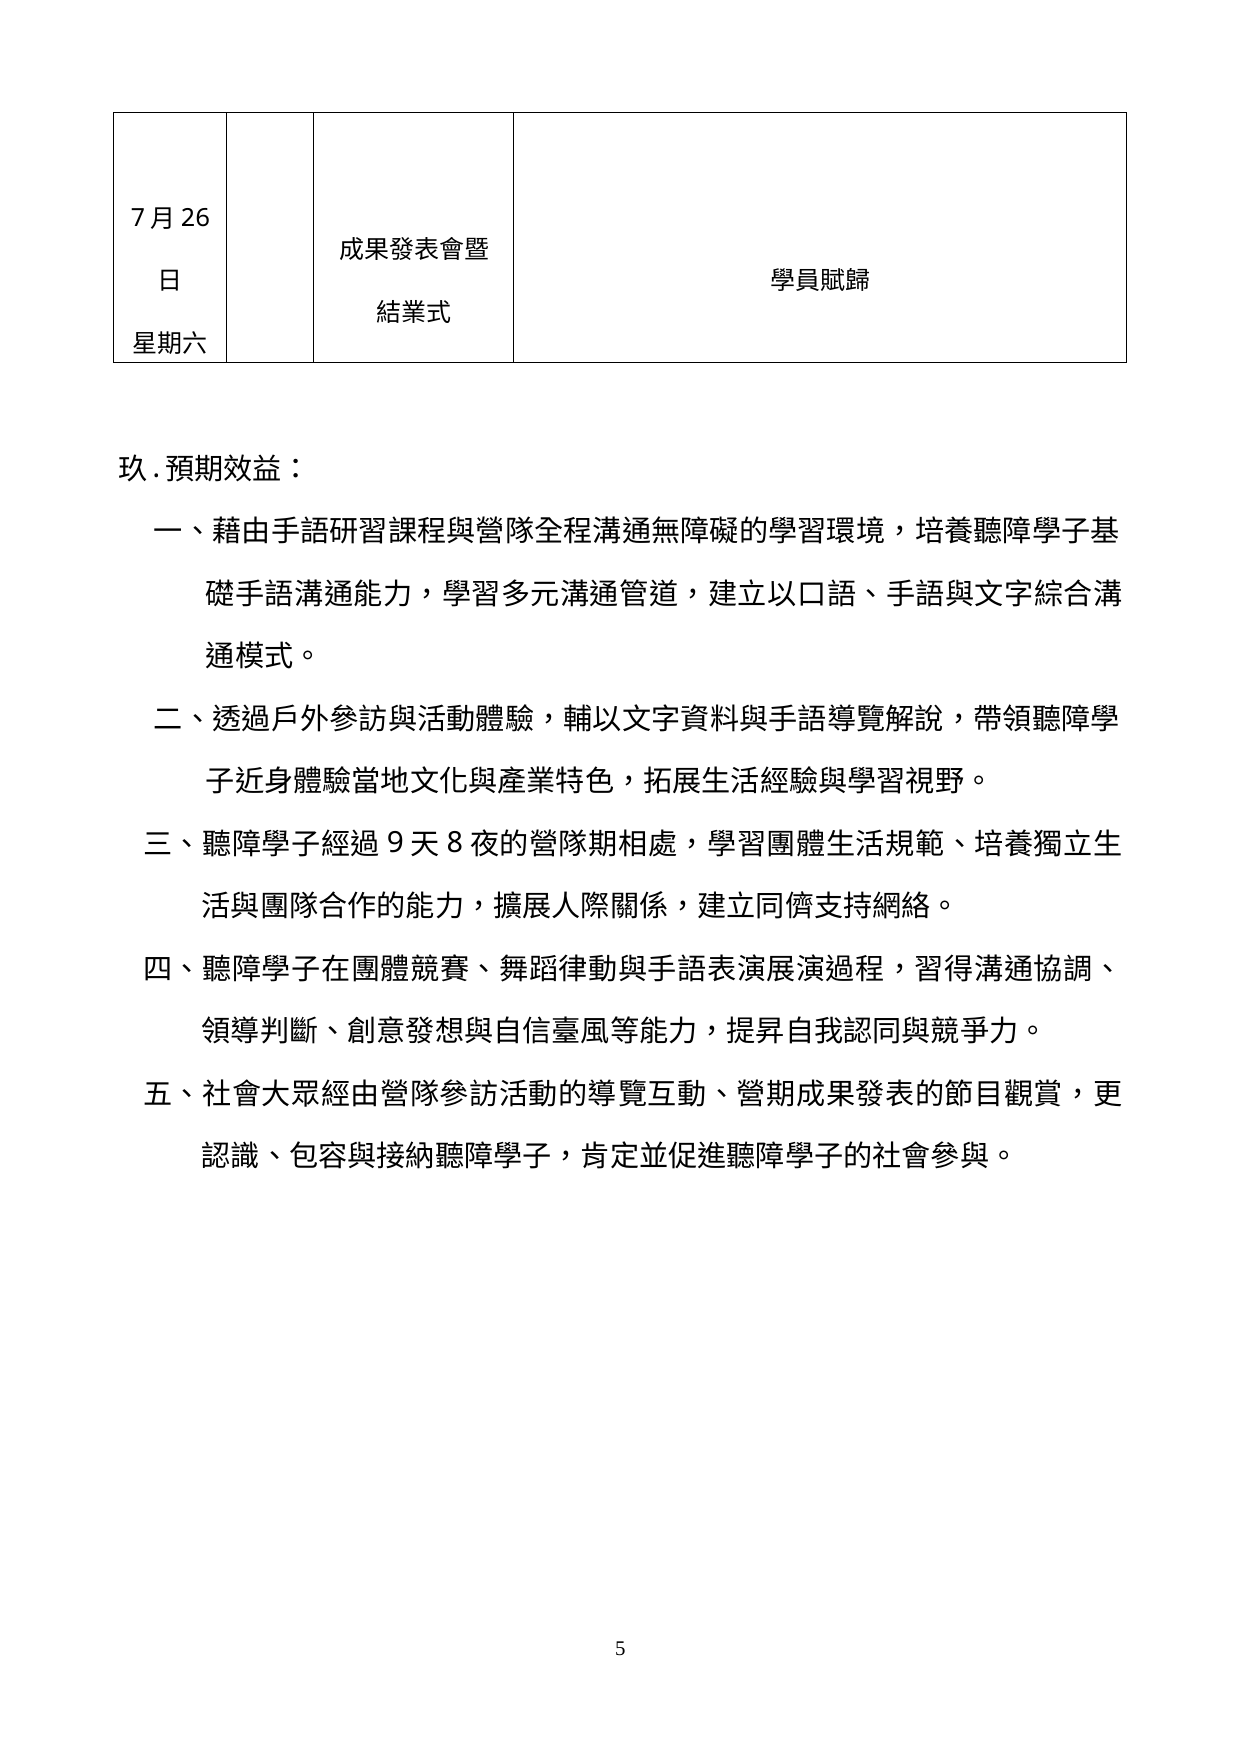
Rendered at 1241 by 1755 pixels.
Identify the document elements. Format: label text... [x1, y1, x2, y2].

text 四、聽障學子在團體競賽、舞蹈律動與手語表演展演過程，習得溝通協調、領導判斷、創意發想與自信臺風等能力，提昇自我認同與競爭力。 [143, 925, 1122, 1050]
table_cell 成果發表會暨 結業式 [314, 113, 513, 362]
text 三、聽障學子經過9天8夜的營隊期相處，學習團體生活規範、培養獨立生活與團隊合作的能力，擴展人際關係，建立同儕支持網絡。 [143, 800, 1122, 925]
text 玖.預期效益： [118, 425, 1122, 487]
table_cell [227, 113, 313, 362]
text 五、社會大眾經由營隊參訪活動的導覽互動、營期成果發表的節目觀賞，更認識、包容與接納聽障學子，肯定並促進聽障學子的社會參與。 [143, 1050, 1122, 1175]
text 二、透過戶外參訪與活動體驗，輔以文字資料與手語導覽解說，帶領聽障學子近身體驗當地文化與產業特色，拓展生活經驗與學習視野。 [118, 675, 1122, 800]
text 一、藉由手語研習課程與營隊全程溝通無障礙的學習環境，培養聽障學子基礎手語溝通能力，學習多元溝通管道，建立以口語、手語與文字綜合溝通模式。 [118, 487, 1122, 675]
table_cell 7月26日 星期六 [114, 113, 226, 362]
table_cell 學員賦歸 [514, 113, 1126, 362]
